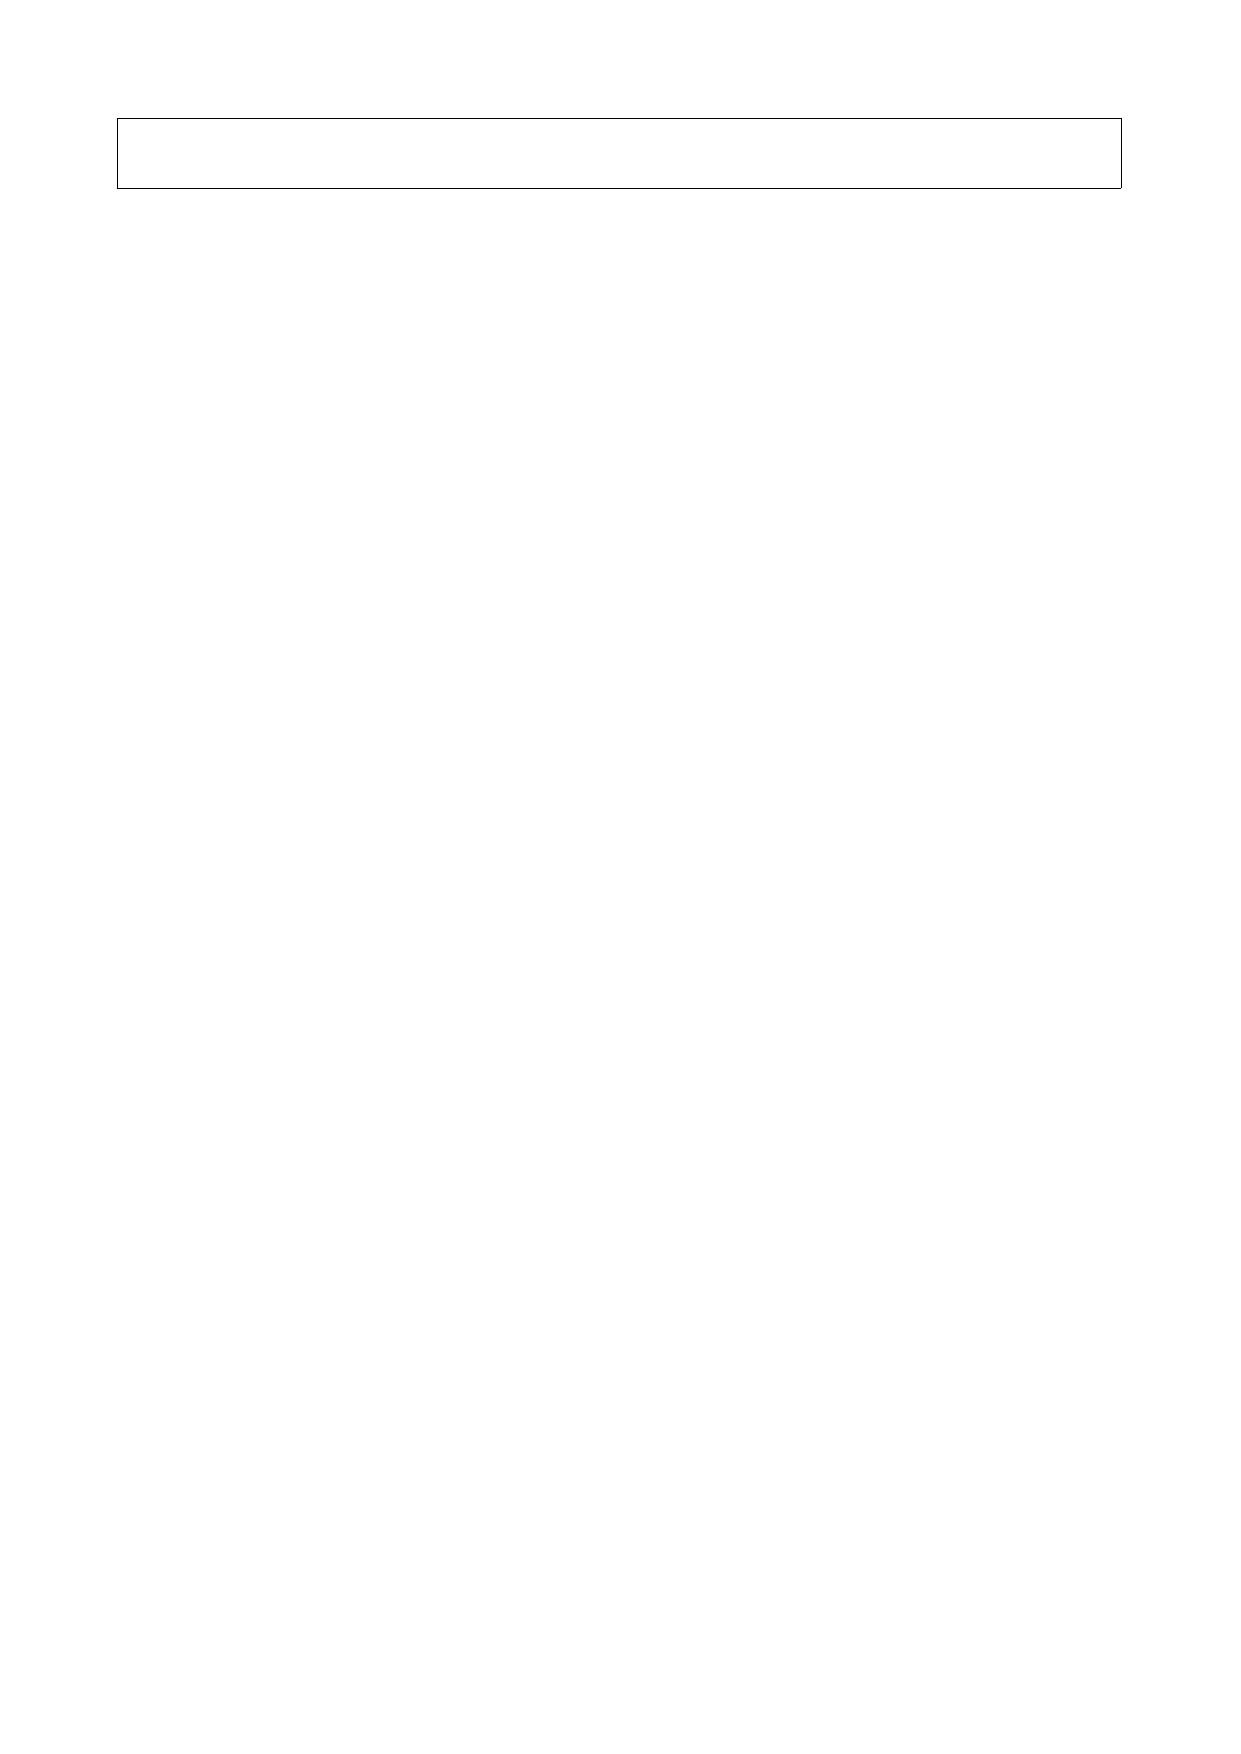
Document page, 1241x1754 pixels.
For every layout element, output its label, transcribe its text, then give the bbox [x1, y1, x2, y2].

table_cell OTROS: - La próxima convocatoria tendrá lugar el lunes 11/2/19 a las 17:30h [118, 119, 1121, 188]
